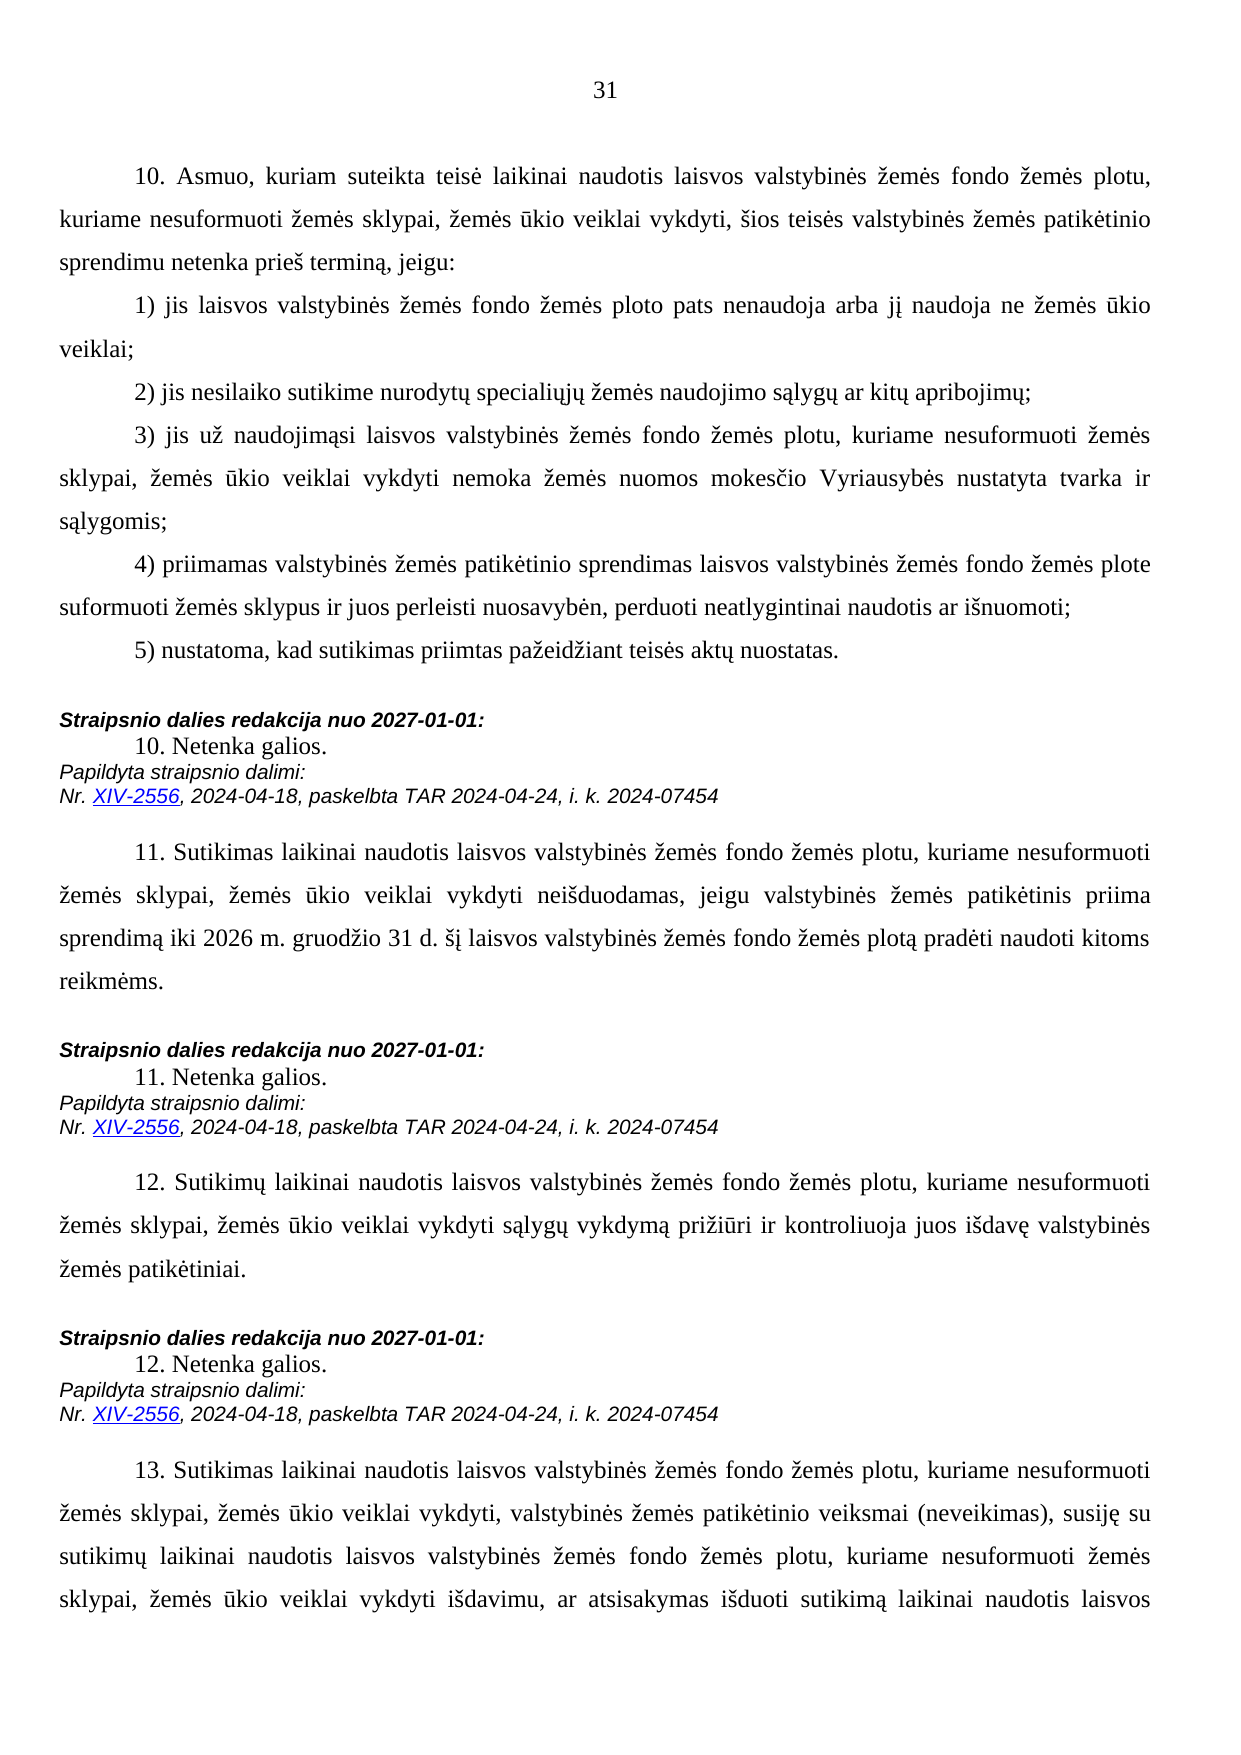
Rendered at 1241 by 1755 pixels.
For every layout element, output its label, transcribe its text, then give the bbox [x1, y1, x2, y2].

text 11. Sutikimas laikinai naudotis laisvos valstybinės žemės fondo žemės plotu, kuriame nesuformuoti žemės sklypai, žemės ūkio veiklai vykdyti neišduodamas, jeigu valstybinės žemės patikėtinis priima sprendimą iki 2026 m. gruodžio 31 d. šį laisvos valstybinės žemės fondo žemės plotą pradėti naudoti kitoms reikmėms. [59, 837, 1152, 995]
text Nr. XIV-2556, 2024-04-18, paskelbta TAR 2024-04-24, i. k. 2024-07454 [59, 784, 1152, 808]
text 12. Sutikimų laikinai naudotis laisvos valstybinės žemės fondo žemės plotu, kuriame nesuformuoti žemės sklypai, žemės ūkio veiklai vykdyti sąlygų vykdymą prižiūri ir kontroliuoja juos išdavę valstybinės žemės patikėtiniai. [59, 1167, 1152, 1282]
text 10. Asmuo, kuriam suteikta teisė laikinai naudotis laisvos valstybinės žemės fondo žemės plotu, kuriame nesuformuoti žemės sklypai, žemės ūkio veiklai vykdyti, šios teisės valstybinės žemės patikėtinio sprendimu netenka prieš terminą, jeigu: [59, 161, 1152, 276]
text 4) priimamas valstybinės žemės patikėtinio sprendimas laisvos valstybinės žemės fondo žemės plote suformuoti žemės sklypus ir juos perleisti nuosavybėn, perduoti neatlygintinai naudotis ar išnuomoti; [59, 549, 1152, 621]
text 12. Netenka galios. [59, 1349, 1152, 1378]
text 11. Netenka galios. [59, 1062, 1152, 1091]
text Papildyta straipsnio dalimi: [59, 1091, 1152, 1115]
text Straipsnio dalies redakcija nuo 2027-01-01: [59, 1326, 1152, 1349]
text 13. Sutikimas laikinai naudotis laisvos valstybinės žemės fondo žemės plotu, kuriame nesuformuoti žemės sklypai, žemės ūkio veiklai vykdyti, valstybinės žemės patikėtinio veiksmai (neveikimas), susiję su sutikimų laikinai naudotis laisvos valstybinės žemės fondo žemės plotu, kuriame nesuformuoti žemės sklypai, žemės ūkio veiklai vykdyti išdavimu, ar atsisakymas išduoti sutikimą laikinai naudotis laisvos [59, 1455, 1152, 1613]
text Straipsnio dalies redakcija nuo 2027-01-01: [59, 1038, 1152, 1062]
text 2) jis nesilaiko sutikime nurodytų specialiųjų žemės naudojimo sąlygų ar kitų apribojimų; [59, 377, 1152, 406]
text 1) jis laisvos valstybinės žemės fondo žemės ploto pats nenaudoja arba jį naudoja ne žemės ūkio veiklai; [59, 291, 1152, 362]
text Papildyta straipsnio dalimi: [59, 760, 1152, 784]
text 3) jis už naudojimąsi laisvos valstybinės žemės fondo žemės plotu, kuriame nesuformuoti žemės sklypai, žemės ūkio veiklai vykdyti nemoka žemės nuomos mokesčio Vyriausybės nustatyta tvarka ir sąlygomis; [59, 420, 1152, 535]
text Straipsnio dalies redakcija nuo 2027-01-01: [59, 707, 1152, 731]
text Nr. XIV-2556, 2024-04-18, paskelbta TAR 2024-04-24, i. k. 2024-07454 [59, 1115, 1152, 1139]
text 5) nustatoma, kad sutikimas priimtas pažeidžiant teisės aktų nuostatas. [59, 636, 1152, 664]
text 10. Netenka galios. [59, 731, 1152, 760]
text Papildyta straipsnio dalimi: [59, 1378, 1152, 1402]
text Nr. XIV-2556, 2024-04-18, paskelbta TAR 2024-04-24, i. k. 2024-07454 [59, 1402, 1152, 1426]
